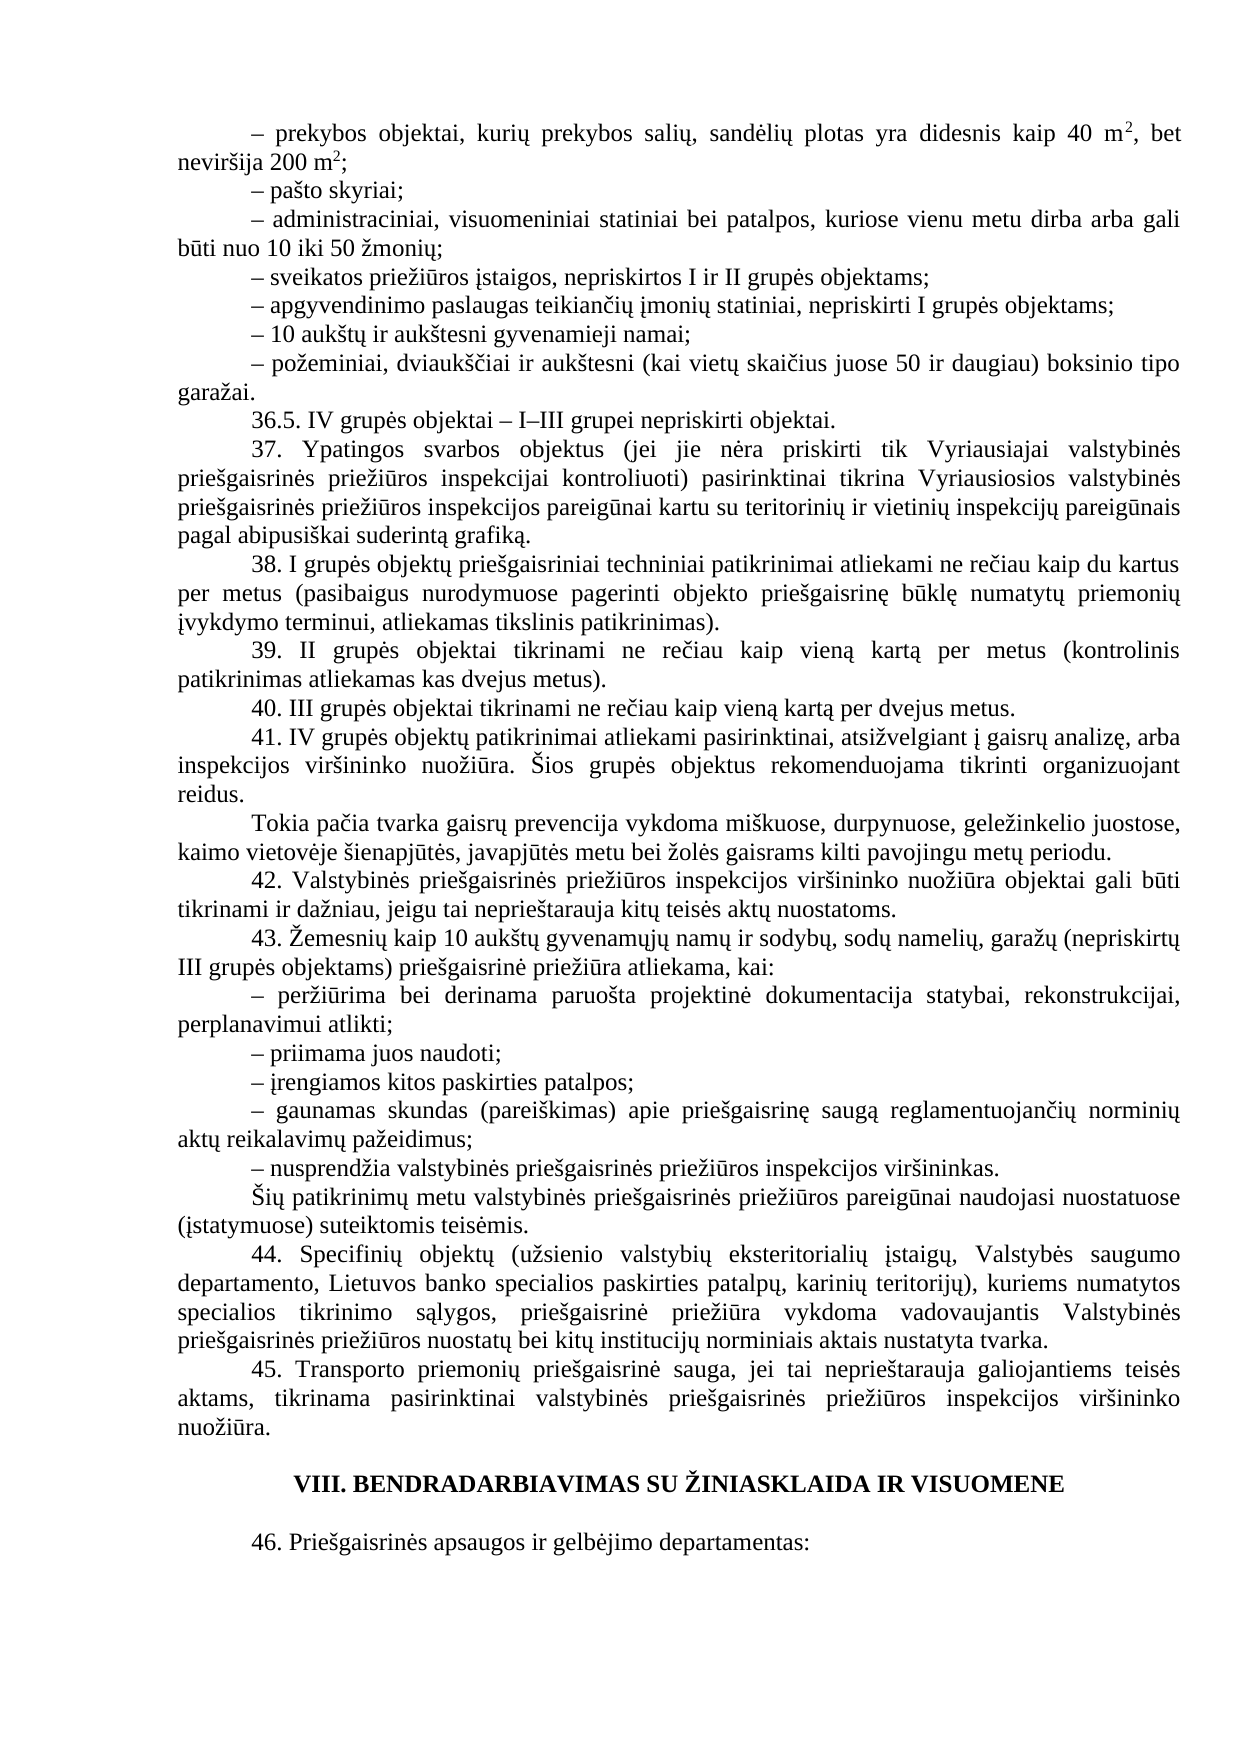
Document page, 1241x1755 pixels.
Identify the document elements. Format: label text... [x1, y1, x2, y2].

text 44. Specifinių objektų (užsienio valstybių eksteritorialių įstaigų, Valstybės saugumo departamento, Lietuvos banko specialios paskirties patalpų, karinių teritorijų), kuriems numatytos specialios tikrinimo sąlygos, priešgaisrinė priežiūra vykdoma vadovaujantis Valstybinės priešgaisrinės priežiūros nuostatų bei kitų institucijų norminiais aktais nustatyta tvarka. [177, 1239, 1181, 1354]
text – peržiūrima bei derinama paruošta projektinė dokumentacija statybai, rekonstrukcijai, perplanavimui atlikti; [177, 981, 1181, 1038]
text 39. II grupės objektai tikrinami ne rečiau kaip vieną kartą per metus (kontrolinis patikrinimas atliekamas kas dvejus metus). [177, 636, 1181, 693]
text 41. IV grupės objektų patikrinimai atliekami pasirinktinai, atsižvelgiant į gaisrų analizę, arba inspekcijos viršininko nuožiūra. Šios grupės objektus rekomenduojama tikrinti organizuojant reidus. [177, 722, 1181, 808]
text 46. Priešgaisrinės apsaugos ir gelbėjimo departamentas: [177, 1527, 1181, 1556]
text VIII. BENDRADARBIAVIMAS SU ŽINIASKLAIDA IR VISUOMENE [177, 1469, 1181, 1498]
text – pašto skyriai; [177, 176, 1181, 204]
text 36.5. IV grupės objektai – I–III grupei nepriskirti objektai. [177, 406, 1181, 434]
text 45. Transporto priemonių priešgaisrinė sauga, jei tai neprieštarauja galiojantiems teisės aktams, tikrinama pasirinktinai valstybinės priešgaisrinės priežiūros inspekcijos viršininko nuožiūra. [177, 1354, 1181, 1441]
text – sveikatos priežiūros įstaigos, nepriskirtos I ir II grupės objektams; [177, 262, 1181, 291]
text – nusprendžia valstybinės priešgaisrinės priežiūros inspekcijos viršininkas. [177, 1153, 1181, 1182]
text Tokia pačia tvarka gaisrų prevencija vykdoma miškuose, durpynuose, geležinkelio juostose, kaimo vietovėje šienapjūtės, javapjūtės metu bei žolės gaisrams kilti pavojingu metų periodu. [177, 808, 1181, 866]
text 43. Žemesnių kaip 10 aukštų gyvenamųjų namų ir sodybų, sodų namelių, garažų (nepriskirtų III grupės objektams) priešgaisrinė priežiūra atliekama, kai: [177, 923, 1181, 981]
text 40. III grupės objektai tikrinami ne rečiau kaip vieną kartą per dvejus metus. [177, 693, 1181, 722]
text – požeminiai, dviaukščiai ir aukštesni (kai vietų skaičius juose 50 ir daugiau) boksinio tipo garažai. [177, 348, 1181, 406]
text – 10 aukštų ir aukštesni gyvenamieji namai; [177, 319, 1181, 348]
text 37. Ypatingos svarbos objektus (jei jie nėra priskirti tik Vyriausiajai valstybinės priešgaisrinės priežiūros inspekcijai kontroliuoti) pasirinktinai tikrina Vyriausiosios valstybinės priešgaisrinės priežiūros inspekcijos pareigūnai kartu su teritorinių ir vietinių inspekcijų pareigūnais pagal abipusiškai suderintą grafiką. [177, 434, 1181, 549]
text – administraciniai, visuomeniniai statiniai bei patalpos, kuriose vienu metu dirba arba gali būti nuo 10 iki 50 žmonių; [177, 204, 1181, 262]
text – įrengiamos kitos paskirties patalpos; [177, 1067, 1181, 1096]
text – gaunamas skundas (pareiškimas) apie priešgaisrinę saugą reglamentuojančių norminių aktų reikalavimų pažeidimus; [177, 1096, 1181, 1153]
text 42. Valstybinės priešgaisrinės priežiūros inspekcijos viršininko nuožiūra objektai gali būti tikrinami ir dažniau, jeigu tai neprieštarauja kitų teisės aktų nuostatoms. [177, 866, 1181, 923]
text – prekybos objektai, kurių prekybos salių, sandėlių plotas yra didesnis kaip 40 m2, bet neviršija 200 m2; [177, 118, 1181, 176]
text Šių patikrinimų metu valstybinės priešgaisrinės priežiūros pareigūnai naudojasi nuostatuose (įstatymuose) suteiktomis teisėmis. [177, 1182, 1181, 1239]
text – priimama juos naudoti; [177, 1038, 1181, 1067]
text – apgyvendinimo paslaugas teikiančių įmonių statiniai, nepriskirti I grupės objektams; [177, 291, 1181, 319]
text 38. I grupės objektų priešgaisriniai techniniai patikrinimai atliekami ne rečiau kaip du kartus per metus (pasibaigus nurodymuose pagerinti objekto priešgaisrinę būklę numatytų priemonių įvykdymo terminui, atliekamas tikslinis patikrinimas). [177, 549, 1181, 636]
